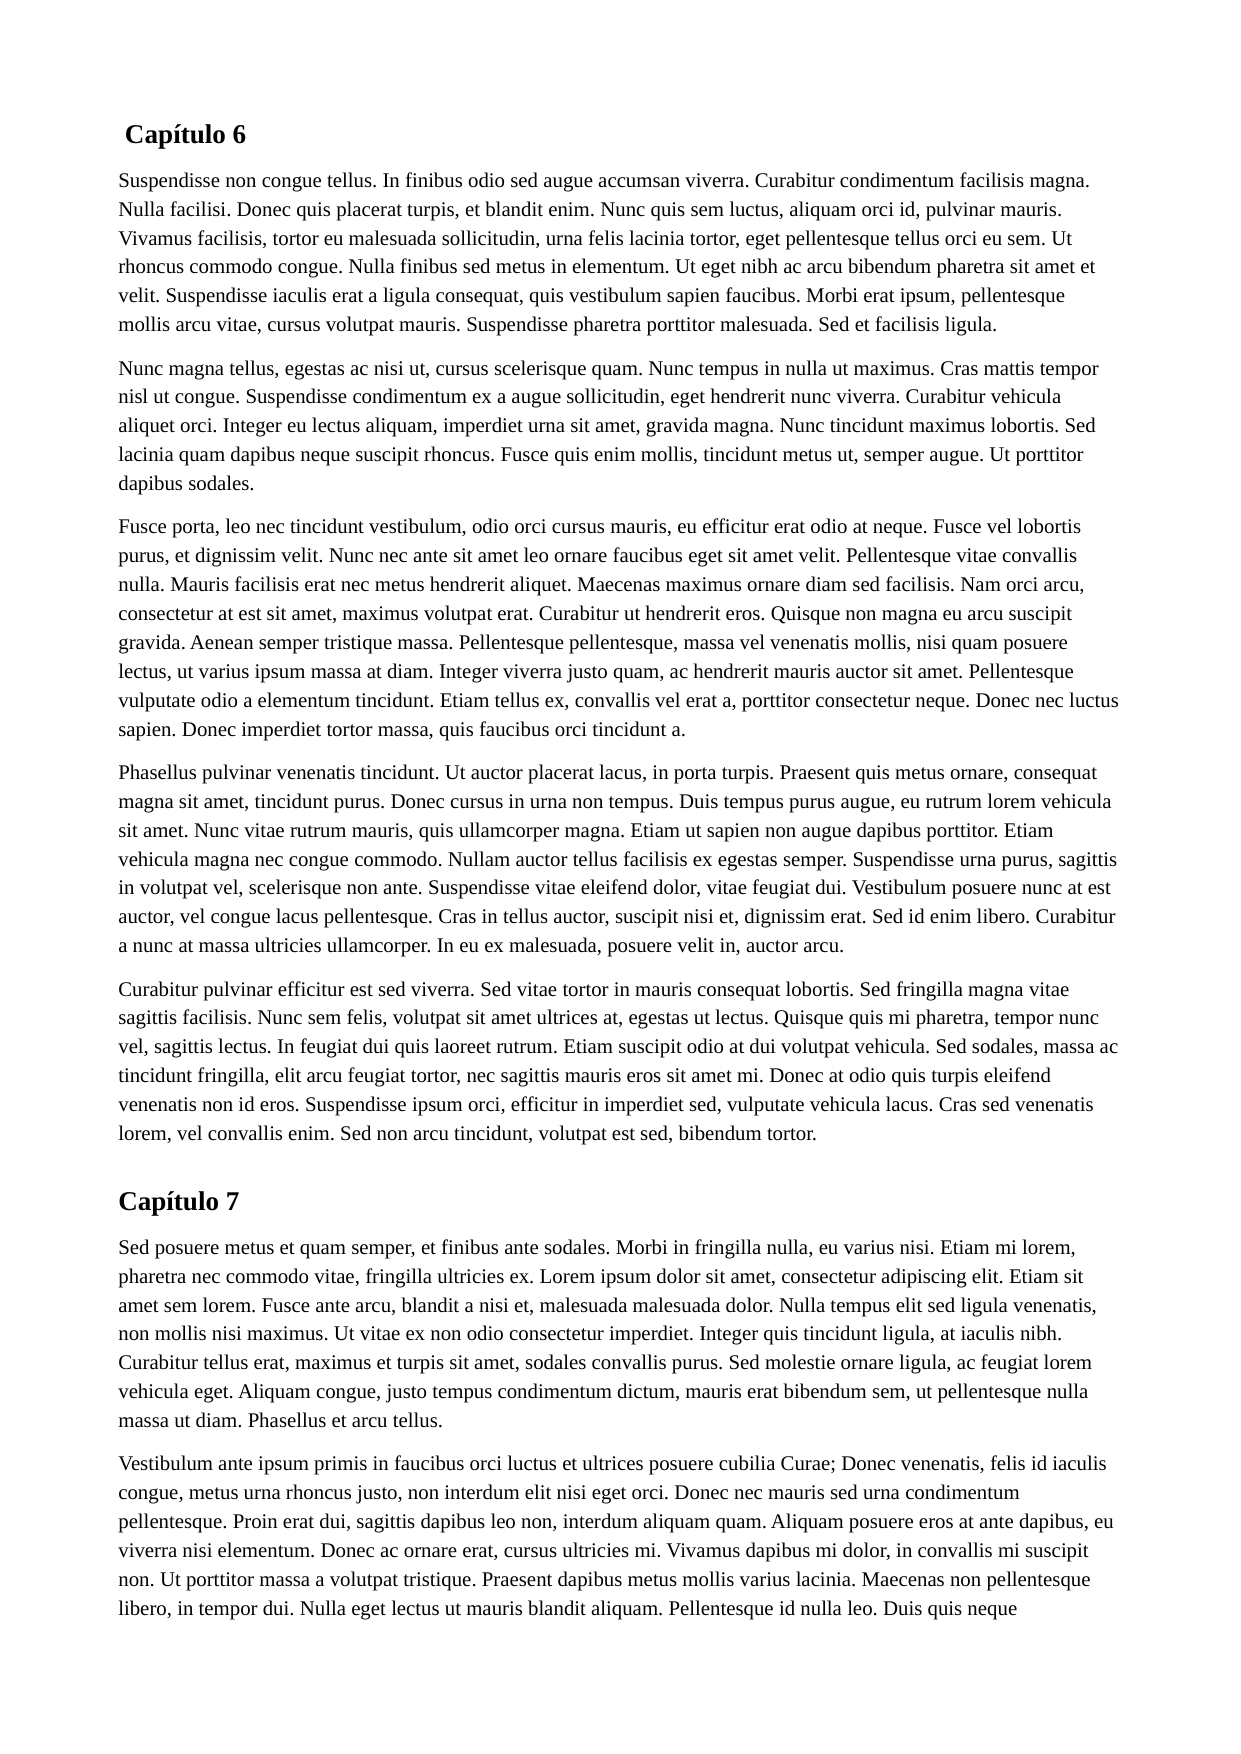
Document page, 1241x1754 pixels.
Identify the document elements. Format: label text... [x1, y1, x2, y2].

subtitle Capítulo 6 [118, 118, 1122, 149]
text Vestibulum ante ipsum primis in faucibus orci luctus et ultrices posuere cubilia Curae; Donec venenatis, felis id iaculis congue, metus urna rhoncus justo, non interdum elit nisi eget orci. Donec nec mauris sed urna condimentum pellentesque. Proin erat dui, sagittis dapibus leo non, interdum aliquam quam. Aliquam posuere eros at ante dapibus, eu viverra nisi elementum. Donec ac ornare erat, cursus ultricies mi. Vivamus dapibus mi dolor, in convallis mi suscipit non. Ut porttitor massa a volutpat tristique. Praesent dapibus metus mollis varius lacinia. Maecenas non pellentesque libero, in tempor dui. Nulla eget lectus ut mauris blandit aliquam. Pellentesque id nulla leo. Duis quis neque [118, 1451, 1122, 1620]
text Suspendisse non congue tellus. In finibus odio sed augue accumsan viverra. Curabitur condimentum facilisis magna. Nulla facilisi. Donec quis placerat turpis, et blandit enim. Nunc quis sem luctus, aliquam orci id, pulvinar mauris. Vivamus facilisis, tortor eu malesuada sollicitudin, urna felis lacinia tortor, eget pellentesque tellus orci eu sem. Ut rhoncus commodo congue. Nulla finibus sed metus in elementum. Ut eget nibh ac arcu bibendum pharetra sit amet et velit. Suspendisse iaculis erat a ligula consequat, quis vestibulum sapien faucibus. Morbi erat ipsum, pellentesque mollis arcu vitae, cursus volutpat mauris. Suspendisse pharetra porttitor malesuada. Sed et facilisis ligula. [118, 168, 1122, 336]
text Fusce porta, leo nec tincidunt vestibulum, odio orci cursus mauris, eu efficitur erat odio at neque. Fusce vel lobortis purus, et dignissim velit. Nunc nec ante sit amet leo ornare faucibus eget sit amet velit. Pellentesque vitae convallis nulla. Mauris facilisis erat nec metus hendrerit aliquet. Maecenas maximus ornare diam sed facilisis. Nam orci arcu, consectetur at est sit amet, maximus volutpat erat. Curabitur ut hendrerit eros. Quisque non magna eu arcu suscipit gravida. Aenean semper tristique massa. Pellentesque pellentesque, massa vel venenatis mollis, nisi quam posuere lectus, ut varius ipsum massa at diam. Integer viverra justo quam, ac hendrerit mauris auctor sit amet. Pellentesque vulputate odio a elementum tincidunt. Etiam tellus ex, convallis vel erat a, porttitor consectetur neque. Donec nec luctus sapien. Donec imperdiet tortor massa, quis faucibus orci tincidunt a. [118, 514, 1122, 741]
text Curabitur pulvinar efficitur est sed viverra. Sed vitae tortor in mauris consequat lobortis. Sed fringilla magna vitae sagittis facilisis. Nunc sem felis, volutpat sit amet ultrices at, egestas ut lectus. Quisque quis mi pharetra, tempor nunc vel, sagittis lectus. In feugiat dui quis laoreet rutrum. Etiam suscipit odio at dui volutpat vehicula. Sed sodales, massa ac tincidunt fringilla, elit arcu feugiat tortor, nec sagittis mauris eros sit amet mi. Donec at odio quis turpis eleifend venenatis non id eros. Suspendisse ipsum orci, efficitur in imperdiet sed, vulputate vehicula lacus. Cras sed venenatis lorem, vel convallis enim. Sed non arcu tincidunt, volutpat est sed, bibendum tortor. [118, 976, 1122, 1145]
subtitle Capítulo 7 [118, 1185, 1122, 1216]
text Nunc magna tellus, egestas ac nisi ut, cursus scelerisque quam. Nunc tempus in nulla ut maximus. Cras mattis tempor nisl ut congue. Suspendisse condimentum ex a augue sollicitudin, eget hendrerit nunc viverra. Curabitur vehicula aliquet orci. Integer eu lectus aliquam, imperdiet urna sit amet, gravida magna. Nunc tincidunt maximus lobortis. Sed lacinia quam dapibus neque suscipit rhoncus. Fusce quis enim mollis, tincidunt metus ut, semper augue. Ut porttitor dapibus sodales. [118, 356, 1122, 495]
text Sed posuere metus et quam semper, et finibus ante sodales. Morbi in fringilla nulla, eu varius nisi. Etiam mi lorem, pharetra nec commodo vitae, fringilla ultricies ex. Lorem ipsum dolor sit amet, consectetur adipiscing elit. Etiam sit amet sem lorem. Fusce ante arcu, blandit a nisi et, malesuada malesuada dolor. Nulla tempus elit sed ligula venenatis, non mollis nisi maximus. Ut vitae ex non odio consectetur imperdiet. Integer quis tincidunt ligula, at iaculis nibh. Curabitur tellus erat, maximus et turpis sit amet, sodales convallis purus. Sed molestie ornare ligula, ac feugiat lorem vehicula eget. Aliquam congue, justo tempus condimentum dictum, mauris erat bibendum sem, ut pellentesque nulla massa ut diam. Phasellus et arcu tellus. [118, 1235, 1122, 1432]
text Phasellus pulvinar venenatis tincidunt. Ut auctor placerat lacus, in porta turpis. Praesent quis metus ornare, consequat magna sit amet, tincidunt purus. Donec cursus in urna non tempus. Duis tempus purus augue, eu rutrum lorem vehicula sit amet. Nunc vitae rutrum mauris, quis ullamcorper magna. Etiam ut sapien non augue dapibus porttitor. Etiam vehicula magna nec congue commodo. Nullam auctor tellus facilisis ex egestas semper. Suspendisse urna purus, sagittis in volutpat vel, scelerisque non ante. Suspendisse vitae eleifend dolor, vitae feugiat dui. Vestibulum posuere nunc at est auctor, vel congue lacus pellentesque. Cras in tellus auctor, suscipit nisi et, dignissim erat. Sed id enim libero. Curabitur a nunc at massa ultricies ullamcorper. In eu ex malesuada, posuere velit in, auctor arcu. [118, 760, 1122, 957]
